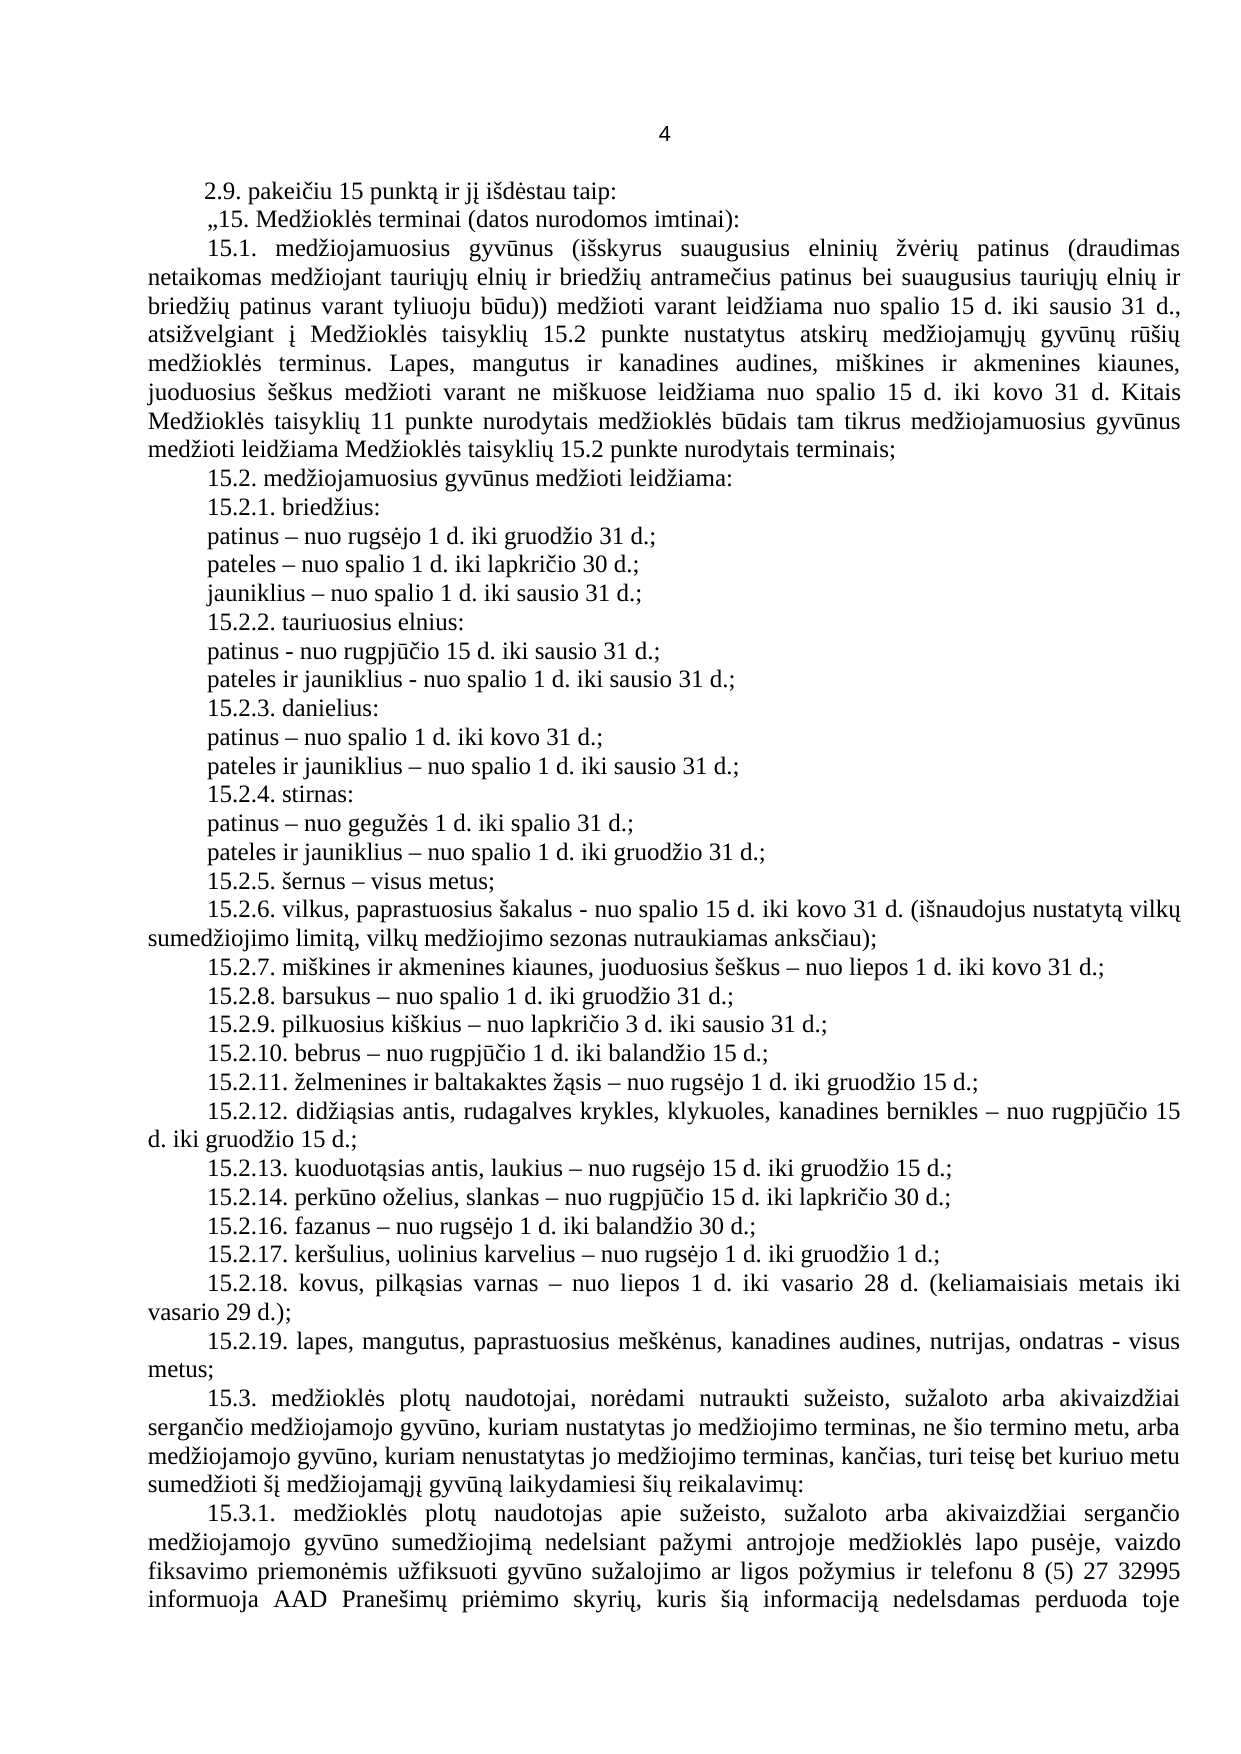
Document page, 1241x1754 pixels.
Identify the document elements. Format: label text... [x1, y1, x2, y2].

text pateles ir jauniklius - nuo spalio 1 d. iki sausio 31 d.; [148, 664, 1181, 693]
text 15.2.16. fazanus – nuo rugsėjo 1 d. iki balandžio 30 d.; [148, 1211, 1181, 1239]
text patinus – nuo spalio 1 d. iki kovo 31 d.; [148, 722, 1181, 751]
text pateles ir jauniklius – nuo spalio 1 d. iki sausio 31 d.; [148, 751, 1181, 779]
text 15.2.5. šernus – visus metus; [148, 866, 1181, 894]
text 15.2.7. miškines ir akmenines kiaunes, juoduosius šeškus – nuo liepos 1 d. iki kovo 31 d.; [148, 952, 1181, 981]
text 15.3.1. medžioklės plotų naudotojas apie sužeisto, sužaloto arba akivaizdžiai sergančio medžiojamojo gyvūno sumedžiojimą nedelsiant pažymi antrojoje medžioklės lapo pusėje, vaizdo fiksavimo priemonėmis užfiksuoti gyvūno sužalojimo ar ligos požymius ir telefonu 8 (5) 27 32995 informuoja AAD Pranešimų priėmimo skyrių, kuris šią informaciją nedelsdamas perduoda toje [148, 1498, 1181, 1613]
text 15.2.14. perkūno oželius, slankas – nuo rugpjūčio 15 d. iki lapkričio 30 d.; [148, 1182, 1181, 1211]
text 15.2.17. keršulius, uolinius karvelius – nuo rugsėjo 1 d. iki gruodžio 1 d.; [148, 1239, 1181, 1268]
text 15.2.11. želmenines ir baltakaktes žąsis – nuo rugsėjo 1 d. iki gruodžio 15 d.; [148, 1067, 1181, 1096]
text 15.2.10. bebrus – nuo rugpjūčio 1 d. iki balandžio 15 d.; [148, 1038, 1181, 1067]
text „15. Medžioklės terminai (datos nurodomos imtinai): [148, 204, 1181, 233]
text patinus – nuo gegužės 1 d. iki spalio 31 d.; [148, 808, 1181, 837]
text 15.2.2. tauriuosius elnius: [207, 607, 1181, 636]
text 15.2.13. kuoduotąsias antis, laukius – nuo rugsėjo 15 d. iki gruodžio 15 d.; [148, 1153, 1181, 1182]
text 2.9. pakeičiu 15 punktą ir jį išdėstau taip: [148, 176, 1185, 204]
text 15.3. medžioklės plotų naudotojai, norėdami nutraukti sužeisto, sužaloto arba akivaizdžiai sergančio medžiojamojo gyvūno, kuriam nustatytas jo medžiojimo terminas, ne šio termino metu, arba medžiojamojo gyvūno, kuriam nenustatytas jo medžiojimo terminas, kančias, turi teisę bet kuriuo metu sumedžioti šį medžiojamąjį gyvūną laikydamiesi šių reikalavimų: [148, 1383, 1181, 1498]
text 15.2. medžiojamuosius gyvūnus medžioti leidžiama: [148, 463, 1181, 492]
text pateles ir jauniklius – nuo spalio 1 d. iki gruodžio 31 d.; [148, 837, 1181, 866]
text 15.2.4. stirnas: [148, 779, 1181, 808]
text 15.2.9. pilkuosius kiškius – nuo lapkričio 3 d. iki sausio 31 d.; [148, 1009, 1181, 1038]
text 15.2.3. danielius: [148, 693, 1181, 722]
text 15.2.18. kovus, pilkąsias varnas – nuo liepos 1 d. iki vasario 28 d. (keliamaisiais metais iki vasario 29 d.); [148, 1268, 1181, 1326]
text 15.1. medžiojamuosius gyvūnus (išskyrus suaugusius elninių žvėrių patinus (draudimas netaikomas medžiojant tauriųjų elnių ir briedžių antramečius patinus bei suaugusius tauriųjų elnių ir briedžių patinus varant tyliuoju būdu)) medžioti varant leidžiama nuo spalio 15 d. iki sausio 31 d., atsižvelgiant į Medžioklės taisyklių 15.2 punkte nustatytus atskirų medžiojamųjų gyvūnų rūšių medžioklės terminus. Lapes, mangutus ir kanadines audines, miškines ir akmenines kiaunes, juoduosius šeškus medžioti varant ne miškuose leidžiama nuo spalio 15 d. iki kovo 31 d. Kitais Medžioklės taisyklių 11 punkte nurodytais medžioklės būdais tam tikrus medžiojamuosius gyvūnus medžioti leidžiama Medžioklės taisyklių 15.2 punkte nurodytais terminais; [148, 233, 1181, 463]
text 15.2.19. lapes, mangutus, paprastuosius meškėnus, kanadines audines, nutrijas, ondatras - visus metus; [148, 1326, 1181, 1383]
text jauniklius – nuo spalio 1 d. iki sausio 31 d.; [148, 578, 1181, 607]
text 15.2.6. vilkus, paprastuosius šakalus - nuo spalio 15 d. iki kovo 31 d. (išnaudojus nustatytą vilkų sumedžiojimo limitą, vilkų medžiojimo sezonas nutraukiamas anksčiau); [148, 894, 1181, 952]
text patinus - nuo rugpjūčio 15 d. iki sausio 31 d.; [148, 636, 1181, 664]
text pateles – nuo spalio 1 d. iki lapkričio 30 d.; [148, 549, 1181, 578]
text 15.2.8. barsukus – nuo spalio 1 d. iki gruodžio 31 d.; [148, 981, 1181, 1009]
text 15.2.12. didžiąsias antis, rudagalves krykles, klykuoles, kanadines bernikles – nuo rugpjūčio 15 d. iki gruodžio 15 d.; [148, 1096, 1181, 1153]
text patinus – nuo rugsėjo 1 d. iki gruodžio 31 d.; [207, 521, 1181, 549]
text 15.2.1. briedžius: [148, 492, 1181, 521]
